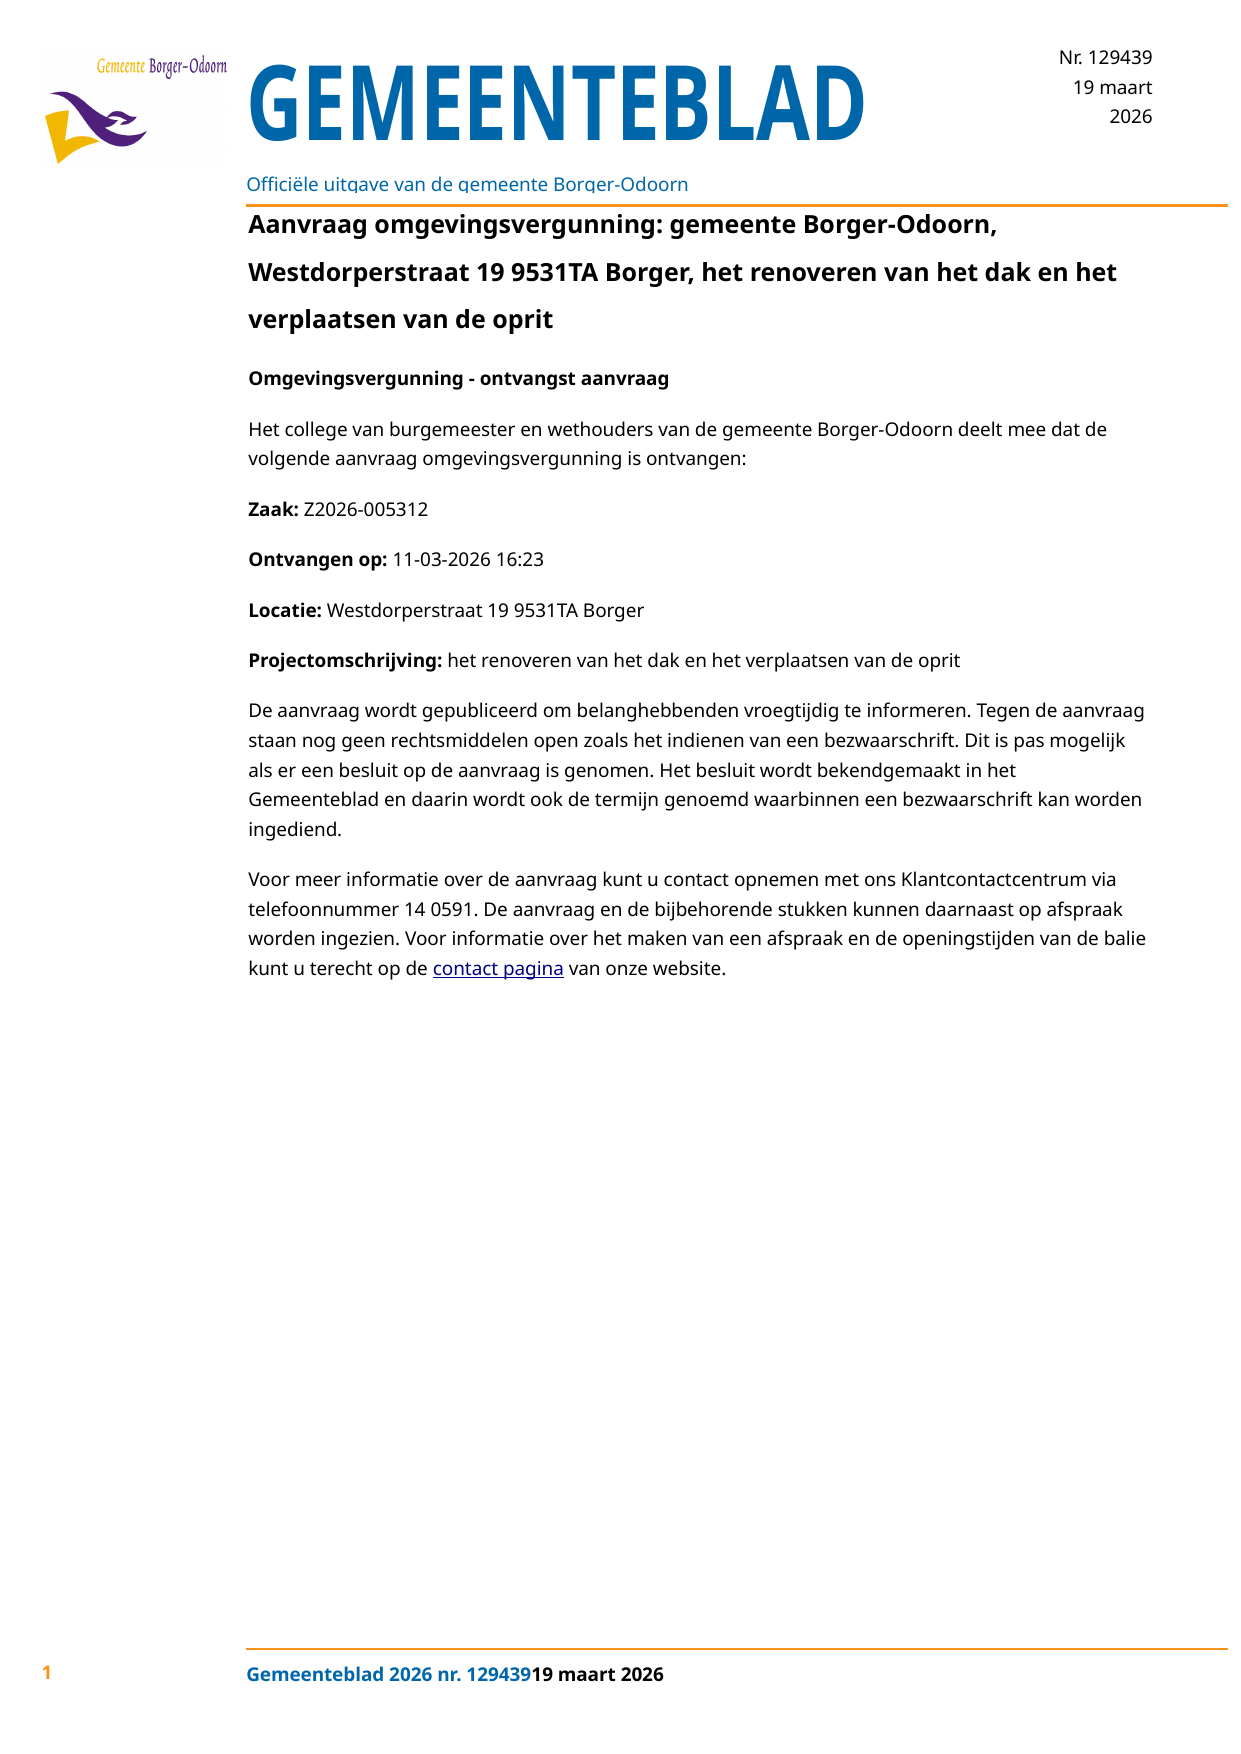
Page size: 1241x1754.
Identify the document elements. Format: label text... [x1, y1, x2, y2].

text De aanvraag wordt gepubliceerd om belanghebbenden vroegtijdig te informeren. Tegen de aanvraag staan nog geen rechtsmiddelen open zoals het indienen van een bezwaarschrift. Dit is pas mogelijk als er een besluit op de aanvraag is genomen. Het besluit wordt bekendgemaakt in het Gemeenteblad en daarin wordt ook de termijn genoemd waarbinnen een bezwaarschrift kan worden ingediend. [248, 698, 1152, 842]
text Projectomschrijving: het renoveren van het dak en het verplaatsen van de oprit [248, 647, 1152, 673]
text Aanvraag omgevingsvergunning: gemeente Borger-Odoorn, Westdorperstraat 19 9531TA Borger, het renoveren van het dak en het verplaatsen van de oprit [248, 207, 1152, 336]
text Omgevingsvergunning - ontvangst aanvraag [248, 366, 1152, 391]
text Het college van burgemeester en wethouders van de gemeente Borger-Odoorn deelt mee dat de volgende aanvraag omgevingsvergunning is ontvangen: [248, 416, 1152, 471]
text Zaak: Z2026-005312 [248, 496, 1152, 522]
picture [41, 47, 231, 172]
text Ontvangen op: 11-03-2026 16:23 [248, 546, 1152, 572]
text Locatie: Westdorperstraat 19 9531TA Borger [248, 597, 1152, 622]
text Voor meer informatie over de aanvraag kunt u contact opnemen met ons Klantcontactcentrum via telefoonnummer 14 0591. De aanvraag en de bijbehorende stukken kunnen daarnaast op afspraak worden ingezien. Voor informatie over het maken van een afspraak en de openingstijden van de balie kunt u terecht op de contact pagina van onze website. [248, 866, 1152, 981]
